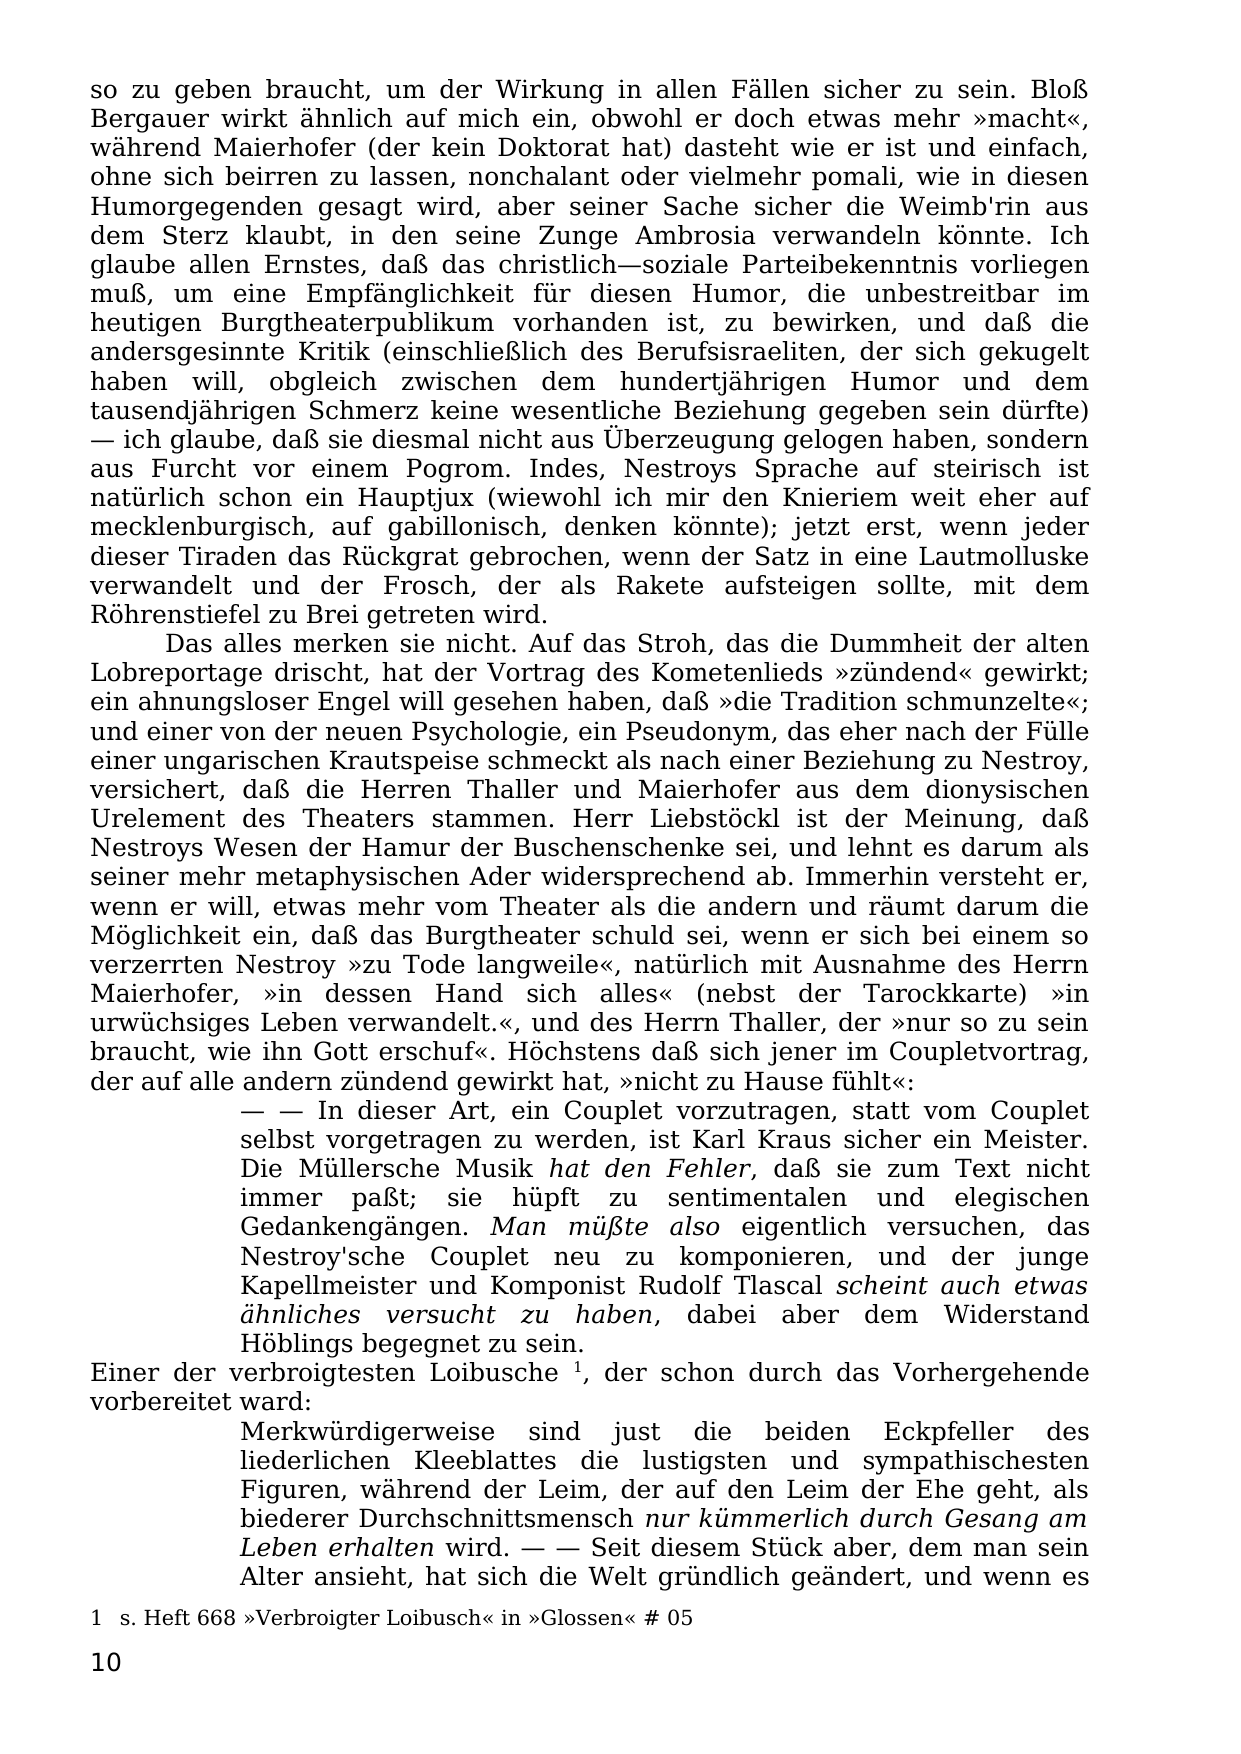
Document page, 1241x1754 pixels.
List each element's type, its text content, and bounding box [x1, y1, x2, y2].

text Merkwürdigerweise sind just die beiden Eckpfeller des liederlichen Kleeblattes die lustigsten und sympathischesten Figuren, während der Leim, der auf den Leim der Ehe geht, als biederer Durchschnittsmensch nur kümmerlich durch Gesang am Leben erhalten wird. — — Seit diesem Stück aber, dem man sein Alter ansieht, hat sich die Welt gründlich geändert, und wenn es [240, 1417, 1091, 1592]
text so zu geben braucht, um der Wirkung in allen Fällen sicher zu sein. Bloß Bergauer wirkt ähnlich auf mich ein, obwohl er doch etwas mehr »macht«, während Maierhofer (der kein Doktorat hat) dasteht wie er ist und einfach, ohne sich beirren zu lassen, nonchalant oder vielmehr pomali, wie in diesen Humorgegenden gesagt wird, aber seiner Sache sicher die Weimb'rin aus dem Sterz klaubt, in den seine Zunge Ambrosia verwandeln könnte. Ich glaube allen Ernstes, daß das christlich—soziale Parteibekenntnis vorliegen muß, um eine Empfänglichkeit für diesen Humor, die unbestreitbar im heutigen Burgtheaterpublikum vorhanden ist, zu bewirken, und daß die andersgesinnte Kritik (einschließlich des Berufsisraeliten, der sich gekugelt haben will, obgleich zwischen dem hundertjährigen Humor und dem tausendjährigen Schmerz keine wesentliche Beziehung gegeben sein dürfte) — ich glaube, daß sie diesmal nicht aus Überzeugung gelogen haben, sondern aus Furcht vor einem Pogrom. Indes, Nestroys Sprache auf steirisch ist natürlich schon ein Hauptjux (wiewohl ich mir den Knieriem weit eher auf mecklenburgisch, auf gabillonisch, denken könnte); jetzt erst, wenn jeder dieser Tiraden das Rückgrat gebrochen, wenn der Satz in eine Lautmolluske verwandelt und der Frosch, der als Rakete aufsteigen sollte, mit dem Röhrenstiefel zu Brei getreten wird. [90, 75, 1091, 629]
text Das alles merken sie nicht. Auf das Stroh, das die Dummheit der alten Lobreportage drischt, hat der Vortrag des Kometenlieds »zündend« gewirkt; ein ahnungsloser Engel will gesehen haben, daß »die Tradition schmunzelte«; und einer von der neuen Psychologie, ein Pseudonym, das eher nach der Fülle einer ungarischen Krautspeise schmeckt als nach einer Beziehung zu Nestroy, versichert, daß die Herren Thaller und Maierhofer aus dem dionysischen Urelement des Theaters stammen. Herr Liebstöckl ist der Meinung, daß Nestroys Wesen der Hamur der Buschenschenke sei, und lehnt es darum als seiner mehr metaphysischen Ader widersprechend ab. Immerhin versteht er, wenn er will, etwas mehr vom Theater als die andern und räumt darum die Möglichkeit ein, daß das Burgtheater schuld sei, wenn er sich bei einem so verzerrten Nestroy »zu Tode langweile«, natürlich mit Ausnahme des Herrn Maierhofer, »in dessen Hand sich alles« (nebst der Tarockkarte) »in urwüchsiges Leben verwandelt.«, und des Herrn Thaller, der »nur so zu sein braucht, wie ihn Gott erschuf«. Höchstens daß sich jener im Coupletvortrag, der auf alle andern zündend gewirkt hat, »nicht zu Hause fühlt«: [90, 629, 1091, 1096]
text s. Heft 668 »Verbroigter Loibusch« in »Glossen« # 05 [90, 1606, 1091, 1631]
text — — In dieser Art, ein Couplet vorzutragen, statt vom Couplet selbst vorgetragen zu werden, ist Karl Kraus sicher ein Meister. Die Müllersche Musik hat den Fehler, daß sie zum Text nicht immer paßt; sie hüpft zu sentimentalen und elegischen Gedankengängen. Man müßte also eigentlich versuchen, das Nestroy'sche Couplet neu zu komponieren, und der junge Kapellmeister und Komponist Rudolf Tlascal scheint auch etwas ähnliches versucht zu haben, dabei aber dem Widerstand Höblings begegnet zu sein. [240, 1096, 1091, 1358]
text Einer der verbroigtesten Loibusche , der schon durch das Vorhergehende vorbereitet ward: [90, 1358, 1091, 1417]
